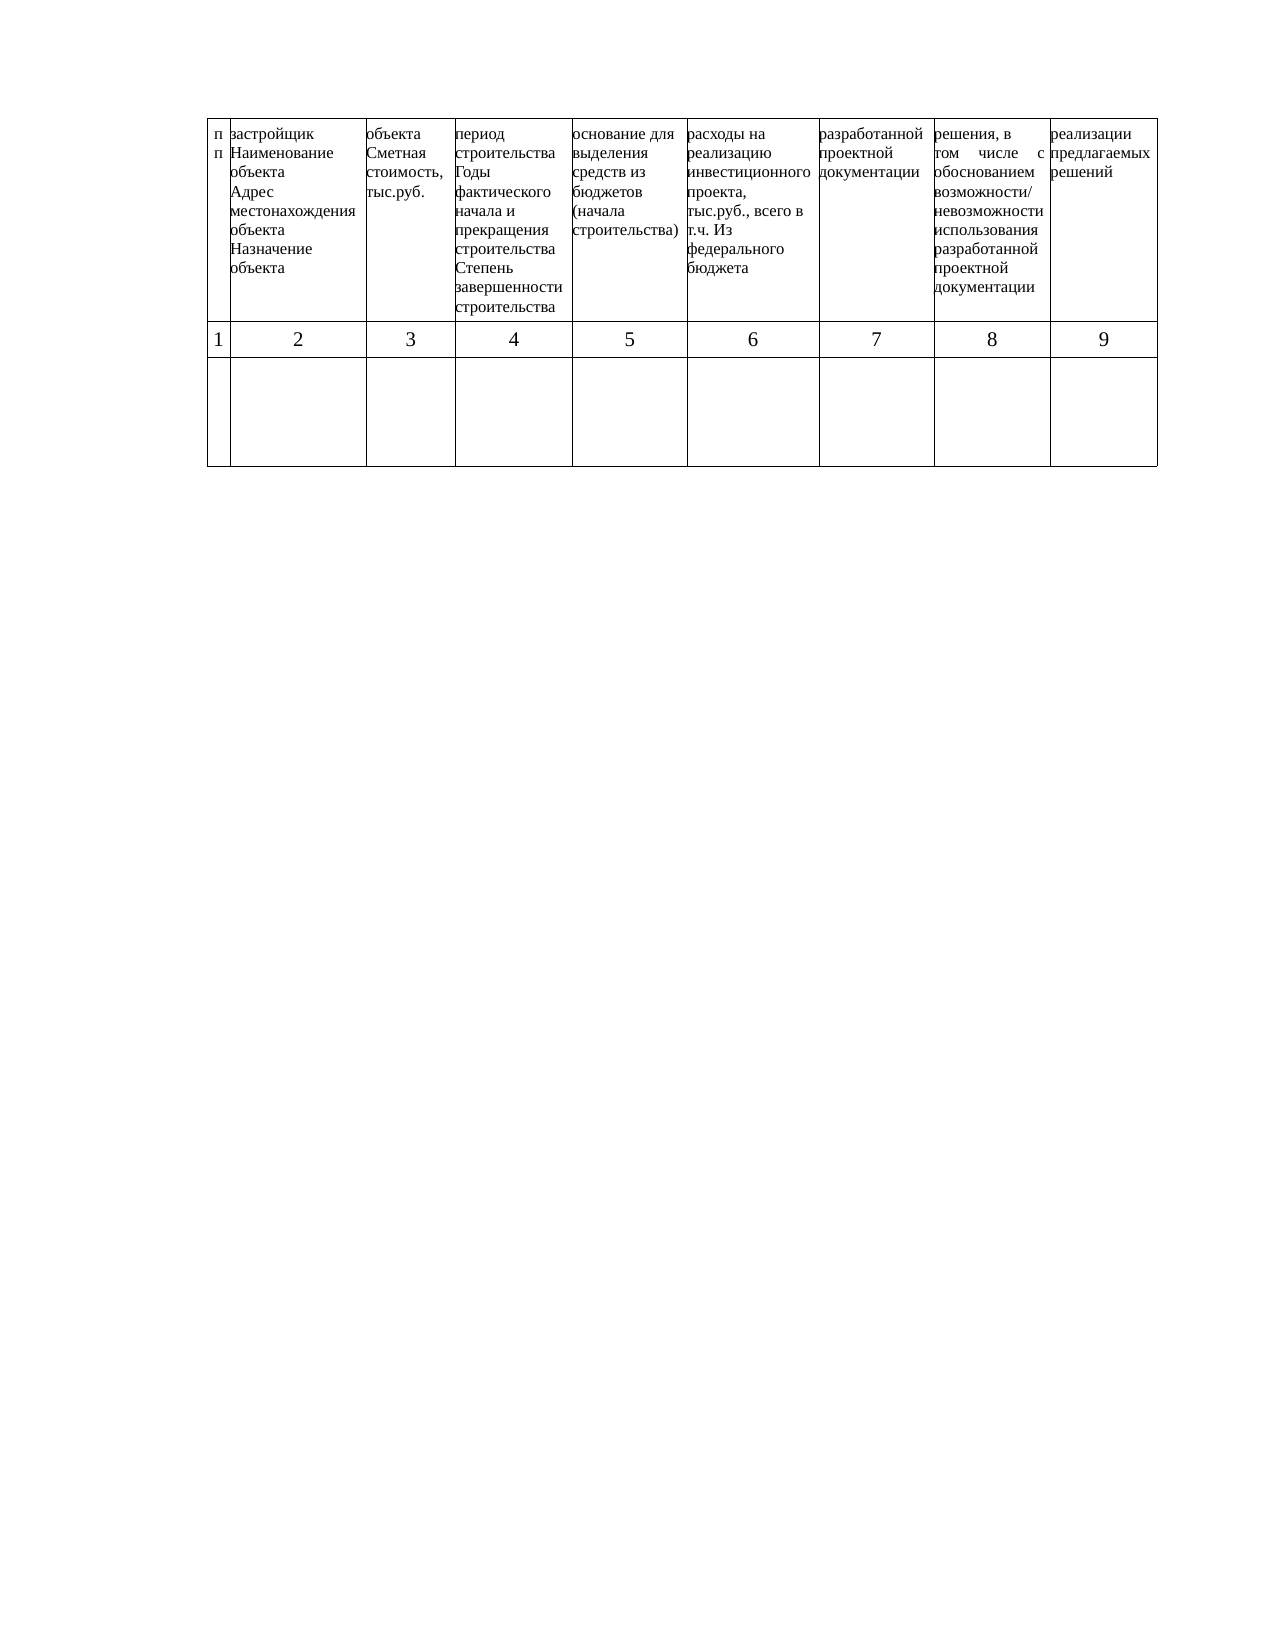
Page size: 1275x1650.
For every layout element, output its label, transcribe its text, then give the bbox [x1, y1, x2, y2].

table_cell [456, 358, 572, 466]
table_cell 6 [688, 322, 819, 357]
table_header реализации предлагаемых решений [1051, 119, 1157, 321]
table_cell 7 [820, 322, 934, 357]
table_header решения, в том числе с обоснованием возможности/невозможности использования разработанной проектной документации [935, 119, 1050, 321]
table_cell [1051, 358, 1157, 466]
table_cell 9 [1051, 322, 1157, 357]
table_header №пп [208, 119, 230, 321]
table_header период строительства Годы фактического начала и прекращения строительства Степень завершенности строительства [456, 119, 572, 321]
table_cell 2 [231, 322, 366, 357]
table_cell 1 [208, 322, 230, 357]
table_header основание для выделения средств из бюджетов (начала строительства) [573, 119, 687, 321]
table_header Заказчик, застройщик Наименование объекта Адрес местонахождения объекта Назначение объекта [231, 119, 366, 321]
table_cell 3 [367, 322, 455, 357]
table_cell [208, 358, 230, 466]
table_cell 4 [456, 322, 572, 357]
table_cell 5 [573, 322, 687, 357]
table_cell [367, 358, 455, 466]
table_cell 8 [935, 322, 1050, 357]
table_cell [935, 358, 1050, 466]
table_cell [231, 358, 366, 466]
table_header разработанной проектной документации [820, 119, 934, 321]
table_header расходы на реализацию инвестиционного проекта, тыс.руб., всего в т.ч. Из федерального бюджета [688, 119, 819, 321]
table_cell [688, 358, 819, 466]
table_cell [820, 358, 934, 466]
table_header объекта Сметная стоимость, тыс.руб. [367, 119, 455, 321]
table_cell [573, 358, 687, 466]
